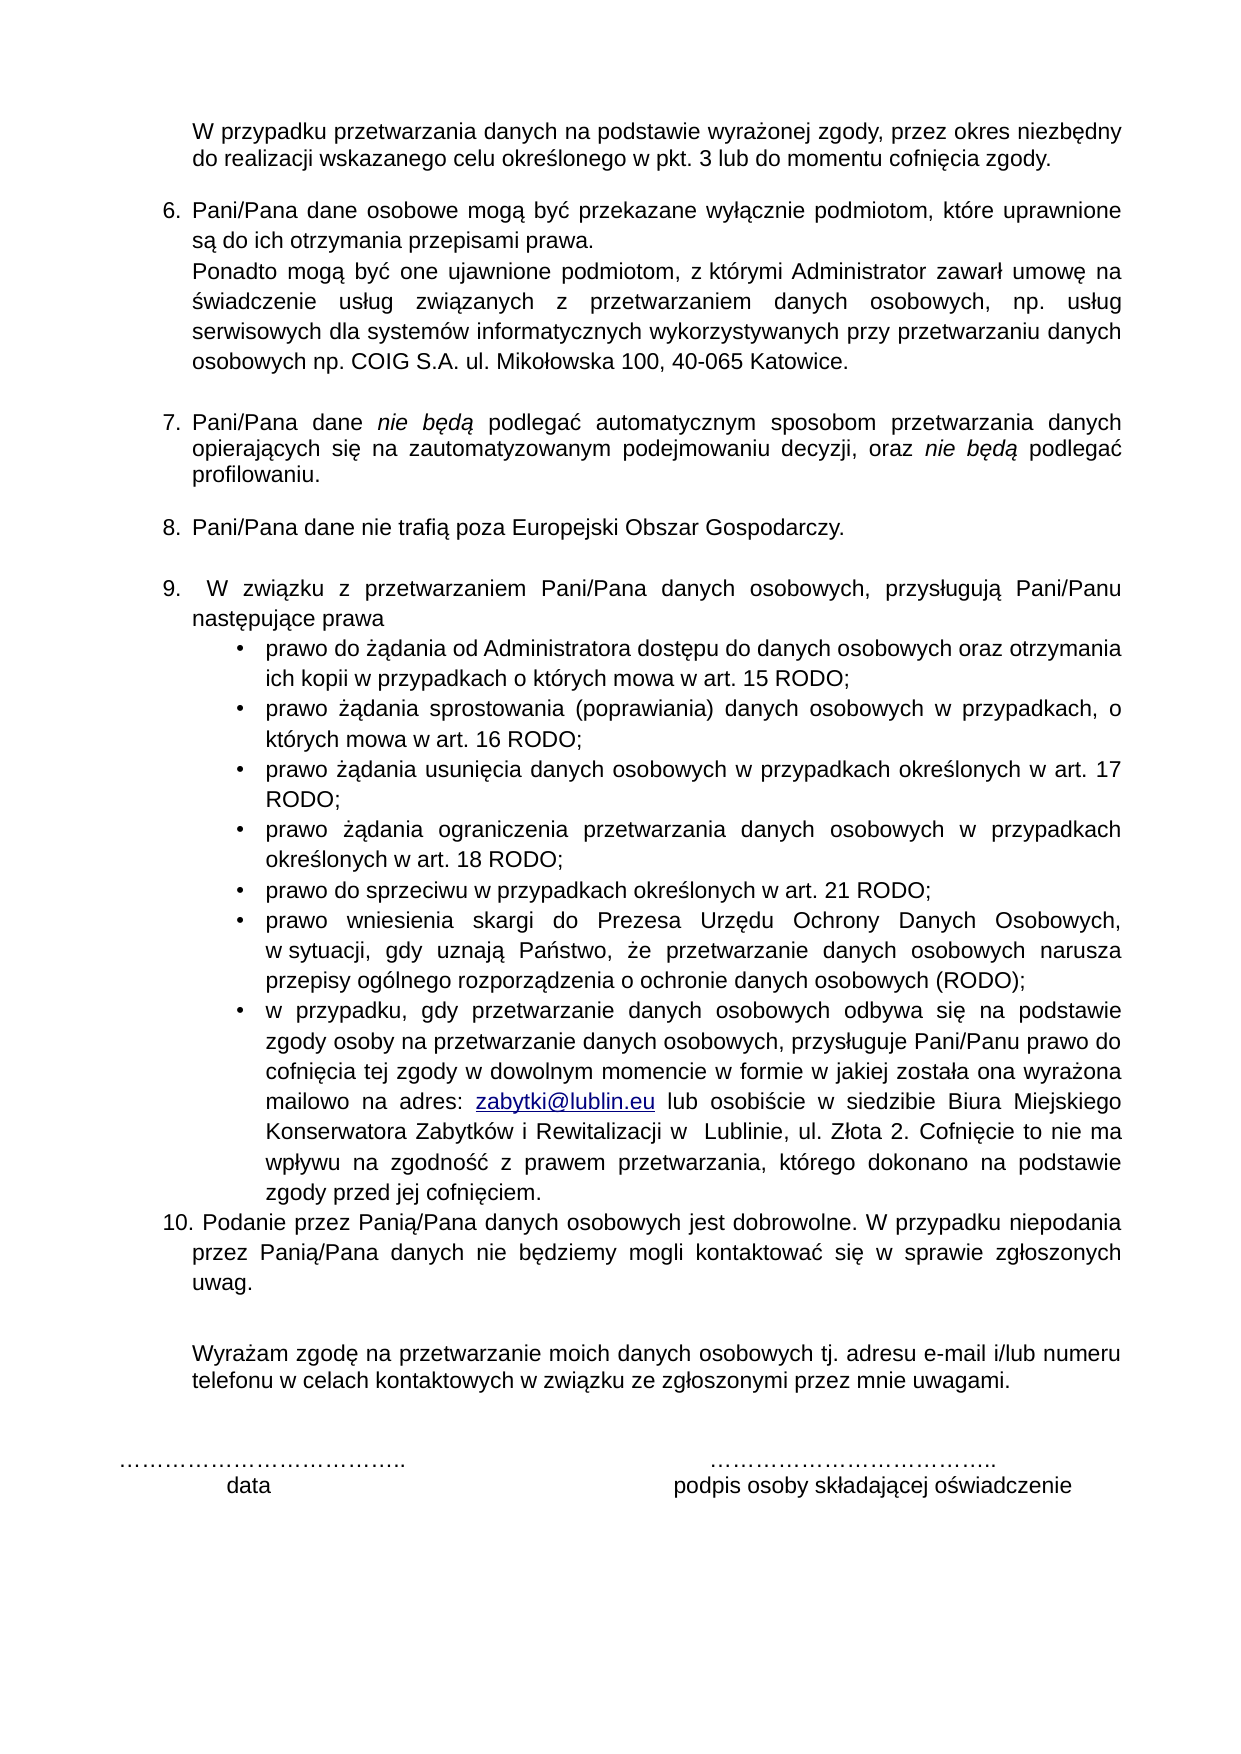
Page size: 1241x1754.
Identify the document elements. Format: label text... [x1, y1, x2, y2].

list prawo wniesienia skargi do Prezesa Urzędu Ochrony Danych Osobowych, w sytuacji, gdy uznają Państwo, że przetwarzanie danych osobowych narusza przepisy ogólnego rozporządzenia o ochronie danych osobowych (RODO); [236, 907, 1122, 993]
list prawo żądania ograniczenia przetwarzania danych osobowych w przypadkach określonych w art. 18 RODO; [236, 816, 1122, 873]
list Pani/Pana dane nie trafią poza Europejski Obszar Gospodarczy. [162, 514, 1122, 540]
text data podpis osoby składającej oświadczenie [118, 1472, 1122, 1498]
list prawo żądania sprostowania (poprawiania) danych osobowych w przypadkach, o których mowa w art. 16 RODO; [236, 695, 1122, 752]
list Wyrażam zgodę na przetwarzanie moich danych osobowych tj. adresu e-mail i/lub numeru telefonu w celach kontaktowych w związku ze zgłoszonymi przez mnie uwagami. [162, 1340, 1122, 1393]
text ……………………………….. ……………………………….. [118, 1446, 1122, 1472]
list prawo do sprzeciwu w przypadkach określonych w art. 21 RODO; [236, 877, 1122, 903]
list w przypadku, gdy przetwarzanie danych osobowych odbywa się na podstawie zgody osoby na przetwarzanie danych osobowych, przysługuje Pani/Panu prawo do cofnięcia tej zgody w dowolnym momencie w formie w jakiej została ona wyrażona mailowo na adres: zabytki@lublin.eu lub osobiście w siedzibie Biura Miejskiego Konserwatora Zabytków i Rewitalizacji w Lublinie, ul. Złota 2. Cofnięcie to nie ma wpływu na zgodność z prawem przetwarzania, którego dokonano na podstawie zgody przed jej cofnięciem. [236, 997, 1122, 1205]
list prawo do żądania od Administratora dostępu do danych osobowych oraz otrzymania ich kopii w przypadkach o których mowa w art. 15 RODO; [236, 635, 1122, 691]
list Podanie przez Panią/Pana danych osobowych jest dobrowolne. W przypadku niepodania przez Panią/Pana danych nie będziemy mogli kontaktować się w sprawie zgłoszonych uwag. [162, 1209, 1122, 1296]
list Pani/Pana dane osobowe mogą być przekazane wyłącznie podmiotom, które uprawnione są do ich otrzymania przepisami prawa. [162, 197, 1122, 254]
list W przypadku przetwarzania danych na podstawie wyrażonej zgody, przez okres niezbędny do realizacji wskazanego celu określonego w pkt. 3 lub do momentu cofnięcia zgody. [154, 118, 1122, 171]
list Ponadto mogą być one ujawnione podmiotom, z którymi Administrator zawarł umowę na świadczenie usług związanych z przetwarzaniem danych osobowych, np. usług serwisowych dla systemów informatycznych wykorzystywanych przy przetwarzaniu danych osobowych np. COIG S.A. ul. Mikołowska 100, 40-065 Katowice. [162, 258, 1122, 374]
list prawo żądania usunięcia danych osobowych w przypadkach określonych w art. 17 RODO; [236, 756, 1122, 812]
list Pani/Pana dane nie będą podlegać automatycznym sposobom przetwarzania danych opierających się na zautomatyzowanym podejmowaniu decyzji, oraz nie będą podlegać profilowaniu. [162, 409, 1122, 488]
list W związku z przetwarzaniem Pani/Pana danych osobowych, przysługują Pani/Panu następujące prawa [162, 574, 1122, 631]
